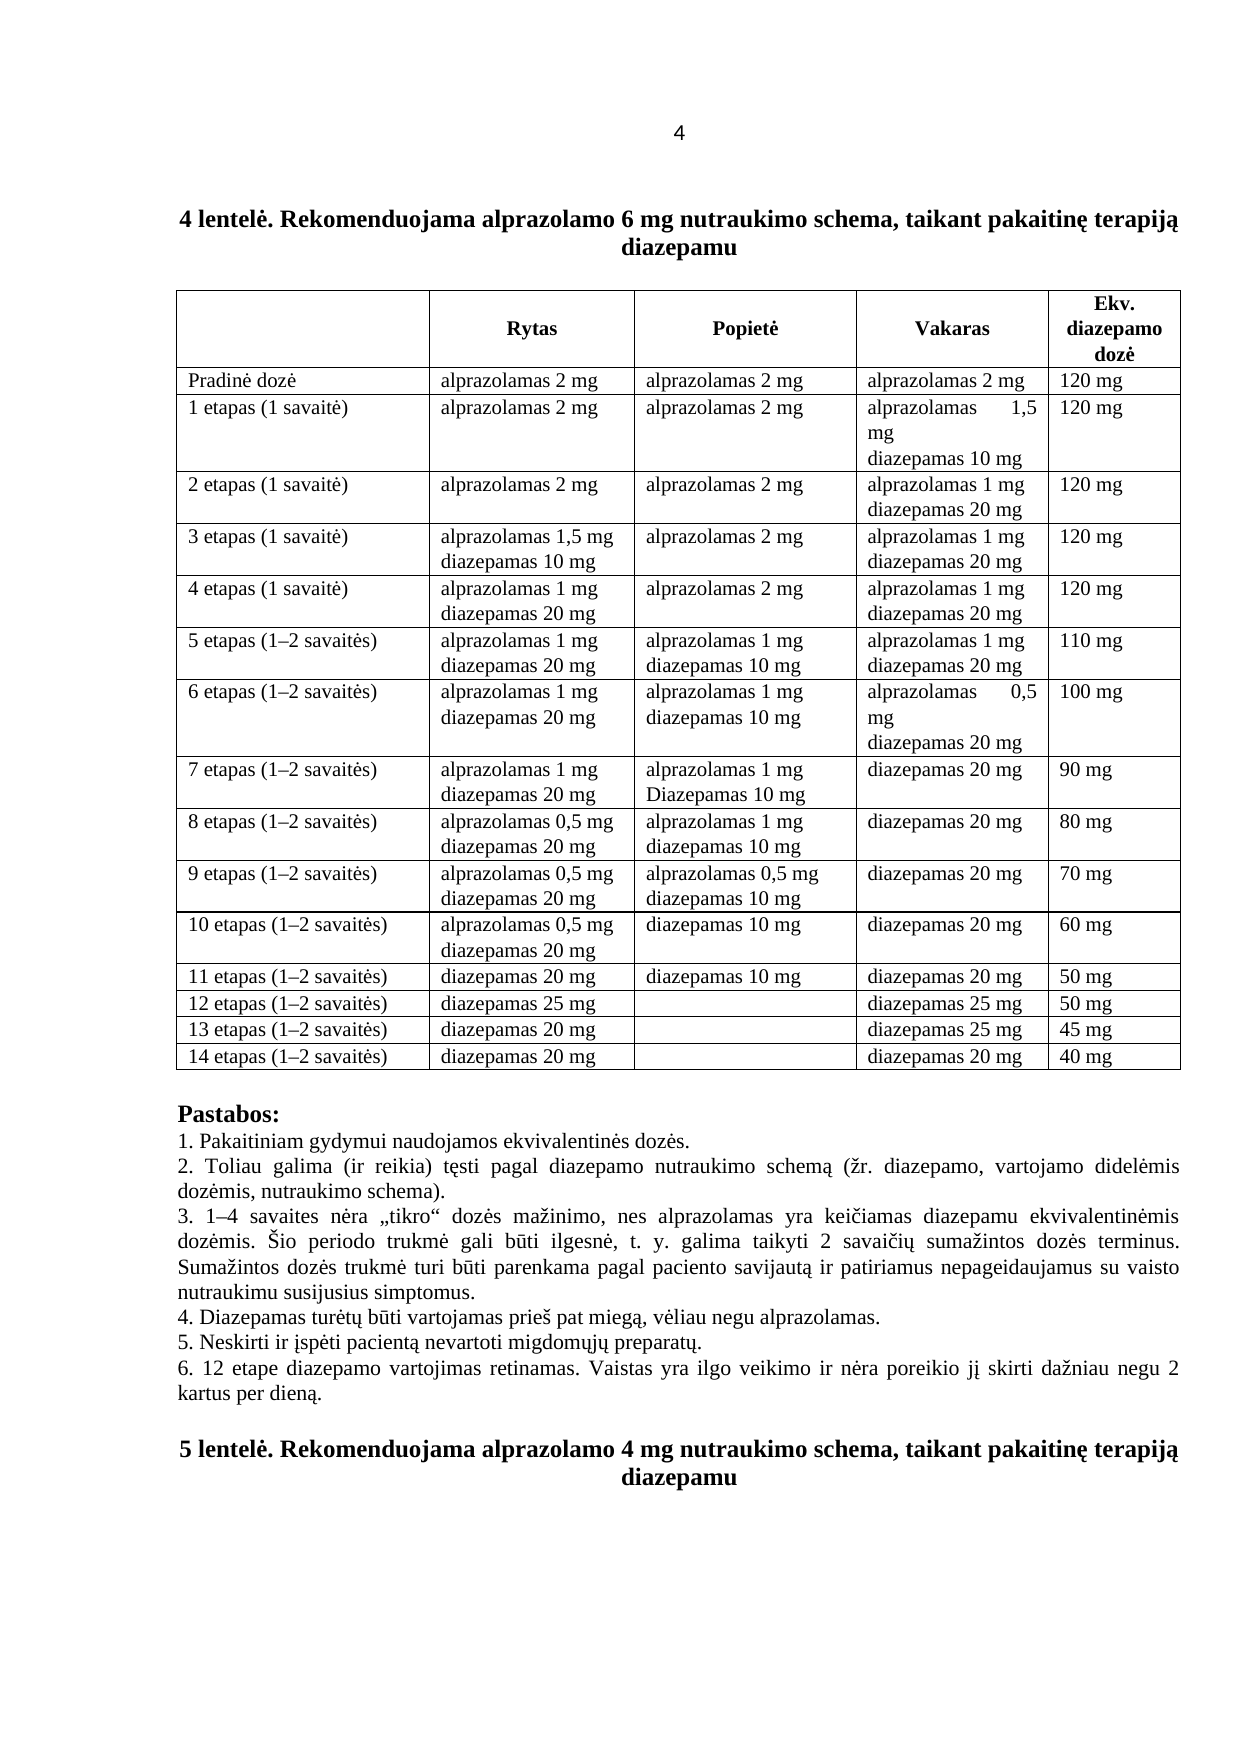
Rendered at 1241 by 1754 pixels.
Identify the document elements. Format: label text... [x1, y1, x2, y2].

table_cell 120 mg [1049, 472, 1180, 523]
table_cell 120 mg [1049, 395, 1180, 471]
text 4. Diazepamas turėtų būti vartojamas prieš pat miegą, vėliau negu alprazolamas. [177, 1304, 1181, 1329]
table_header Vakaras [857, 291, 1048, 367]
text 2. Toliau galima (ir reikia) tęsti pagal diazepamo nutraukimo schemą (žr. diazepamo, vartojamo didelėmis dozėmis, nutraukimo schema). [177, 1153, 1181, 1203]
table_header [177, 291, 429, 367]
table_cell 3 etapas (1 savaitė) [177, 524, 429, 575]
table_cell diazepamas 20 mg [857, 1044, 1048, 1069]
table_cell alprazolamas 1,5 mg diazepamas 10 mg [857, 395, 1048, 471]
text 5. Neskirti ir įspėti pacientą nevartoti migdomųjų preparatų. [177, 1329, 1181, 1354]
table_cell 14 etapas (1–2 savaitės) [177, 1044, 429, 1069]
table_cell 1 etapas (1 savaitė) [177, 395, 429, 471]
table_cell alprazolamas 1 mg diazepamas 20 mg [857, 472, 1048, 523]
table_cell diazepamas 10 mg [635, 964, 856, 990]
table_cell Pradinė dozė [177, 368, 429, 394]
table_cell alprazolamas 2 mg [635, 524, 856, 575]
text 3. 1–4 savaites nėra „tikro“ dozės mažinimo, nes alprazolamas yra keičiamas diazepamu ekvivalentinėmis dozėmis. Šio periodo trukmė gali būti ilgesnė, t. y. galima taikyti 2 savaičių sumažintos dozės terminus. Sumažintos dozės trukmė turi būti parenkama pagal paciento savijautą ir patiriamus nepageidaujamus su vaisto nutraukimu susijusius simptomus. [177, 1203, 1181, 1304]
table_cell 120 mg [1049, 368, 1180, 394]
table_cell diazepamas 20 mg [430, 1044, 634, 1069]
table_cell alprazolamas 1 mg diazepamas 10 mg [635, 628, 856, 678]
table_cell 120 mg [1049, 576, 1180, 627]
table_cell 6 etapas (1–2 savaitės) [177, 680, 429, 756]
table_cell alprazolamas 0,5 mg diazepamas 10 mg [635, 861, 856, 911]
table_cell alprazolamas 1 mg diazepamas 20 mg [430, 576, 634, 627]
table_header Ekv. diazepamo dozė [1049, 291, 1180, 367]
table_cell 12 etapas (1–2 savaitės) [177, 991, 429, 1016]
table_cell alprazolamas 2 mg [430, 472, 634, 523]
table_cell 50 mg [1049, 991, 1180, 1016]
table_cell alprazolamas 1 mg diazepamas 20 mg [430, 757, 634, 808]
table_cell 13 etapas (1–2 savaitės) [177, 1017, 429, 1043]
table_cell 4 etapas (1 savaitė) [177, 576, 429, 627]
table_cell 110 mg [1049, 628, 1180, 678]
table_cell alprazolamas 2 mg [635, 472, 856, 523]
table_cell diazepamas 25 mg [857, 1017, 1048, 1043]
text 4 lentelė. Rekomenduojama alprazolamo 6 mg nutraukimo schema, taikant pakaitinę terapiją diazepamu [177, 204, 1181, 261]
table_cell alprazolamas 0,5 mg diazepamas 20 mg [857, 680, 1048, 756]
table_cell alprazolamas 1 mg diazepamas 20 mg [857, 524, 1048, 575]
table_cell alprazolamas 1 mg diazepamas 20 mg [430, 680, 634, 756]
table_cell 80 mg [1049, 809, 1180, 859]
table_cell diazepamas 20 mg [857, 809, 1048, 859]
table_cell 9 etapas (1–2 savaitės) [177, 861, 429, 911]
table_cell 45 mg [1049, 1017, 1180, 1043]
table_cell 40 mg [1049, 1044, 1180, 1069]
table_cell alprazolamas 1 mg diazepamas 20 mg [857, 628, 1048, 678]
table_cell alprazolamas 0,5 mg diazepamas 20 mg [430, 913, 634, 963]
table_cell alprazolamas 1,5 mg diazepamas 10 mg [430, 524, 634, 575]
table_cell alprazolamas 1 mg diazepamas 20 mg [857, 576, 1048, 627]
table_cell diazepamas 20 mg [857, 964, 1048, 990]
table_cell diazepamas 25 mg [857, 991, 1048, 1016]
table_cell 90 mg [1049, 757, 1180, 808]
table_cell alprazolamas 0,5 mg diazepamas 20 mg [430, 861, 634, 911]
table_cell 11 etapas (1–2 savaitės) [177, 964, 429, 990]
table_cell 70 mg [1049, 861, 1180, 911]
text 1. Pakaitiniam gydymui naudojamos ekvivalentinės dozės. [177, 1128, 1181, 1153]
table_cell [635, 991, 856, 1016]
table_cell diazepamas 20 mg [430, 964, 634, 990]
table_cell alprazolamas 1 mg diazepamas 10 mg [635, 809, 856, 859]
table_cell alprazolamas 1 mg diazepamas 20 mg [430, 628, 634, 678]
table_cell diazepamas 20 mg [857, 913, 1048, 963]
table_cell diazepamas 20 mg [857, 861, 1048, 911]
table_header Rytas [430, 291, 634, 367]
text Pastabos: [177, 1099, 1181, 1128]
table_cell 60 mg [1049, 913, 1180, 963]
table_cell alprazolamas 1 mg diazepamas 10 mg [635, 680, 856, 756]
table_header Popietė [635, 291, 856, 367]
table_cell diazepamas 20 mg [857, 757, 1048, 808]
table_cell diazepamas 20 mg [430, 1017, 634, 1043]
table_cell [635, 1017, 856, 1043]
table_cell diazepamas 10 mg [635, 913, 856, 963]
table_cell alprazolamas 2 mg [635, 368, 856, 394]
table_cell 7 etapas (1–2 savaitės) [177, 757, 429, 808]
table_cell alprazolamas 2 mg [857, 368, 1048, 394]
table_cell 120 mg [1049, 524, 1180, 575]
table_cell diazepamas 25 mg [430, 991, 634, 1016]
table_cell 10 etapas (1–2 savaitės) [177, 913, 429, 963]
table_cell alprazolamas 1 mg Diazepamas 10 mg [635, 757, 856, 808]
text 6. 12 etape diazepamo vartojimas retinamas. Vaistas yra ilgo veikimo ir nėra poreikio jį skirti dažniau negu 2 kartus per dieną. [177, 1354, 1181, 1405]
table_cell alprazolamas 2 mg [430, 368, 634, 394]
table_cell 50 mg [1049, 964, 1180, 990]
text 5 lentelė. Rekomenduojama alprazolamo 4 mg nutraukimo schema, taikant pakaitinę terapiją diazepamu [177, 1434, 1181, 1491]
table_cell 100 mg [1049, 680, 1180, 756]
table_cell 8 etapas (1–2 savaitės) [177, 809, 429, 859]
table_cell alprazolamas 2 mg [430, 395, 634, 471]
table_cell 5 etapas (1–2 savaitės) [177, 628, 429, 678]
table_cell alprazolamas 0,5 mg diazepamas 20 mg [430, 809, 634, 859]
table_cell 2 etapas (1 savaitė) [177, 472, 429, 523]
table_cell alprazolamas 2 mg [635, 395, 856, 471]
table_cell [635, 1044, 856, 1069]
table_cell alprazolamas 2 mg [635, 576, 856, 627]
